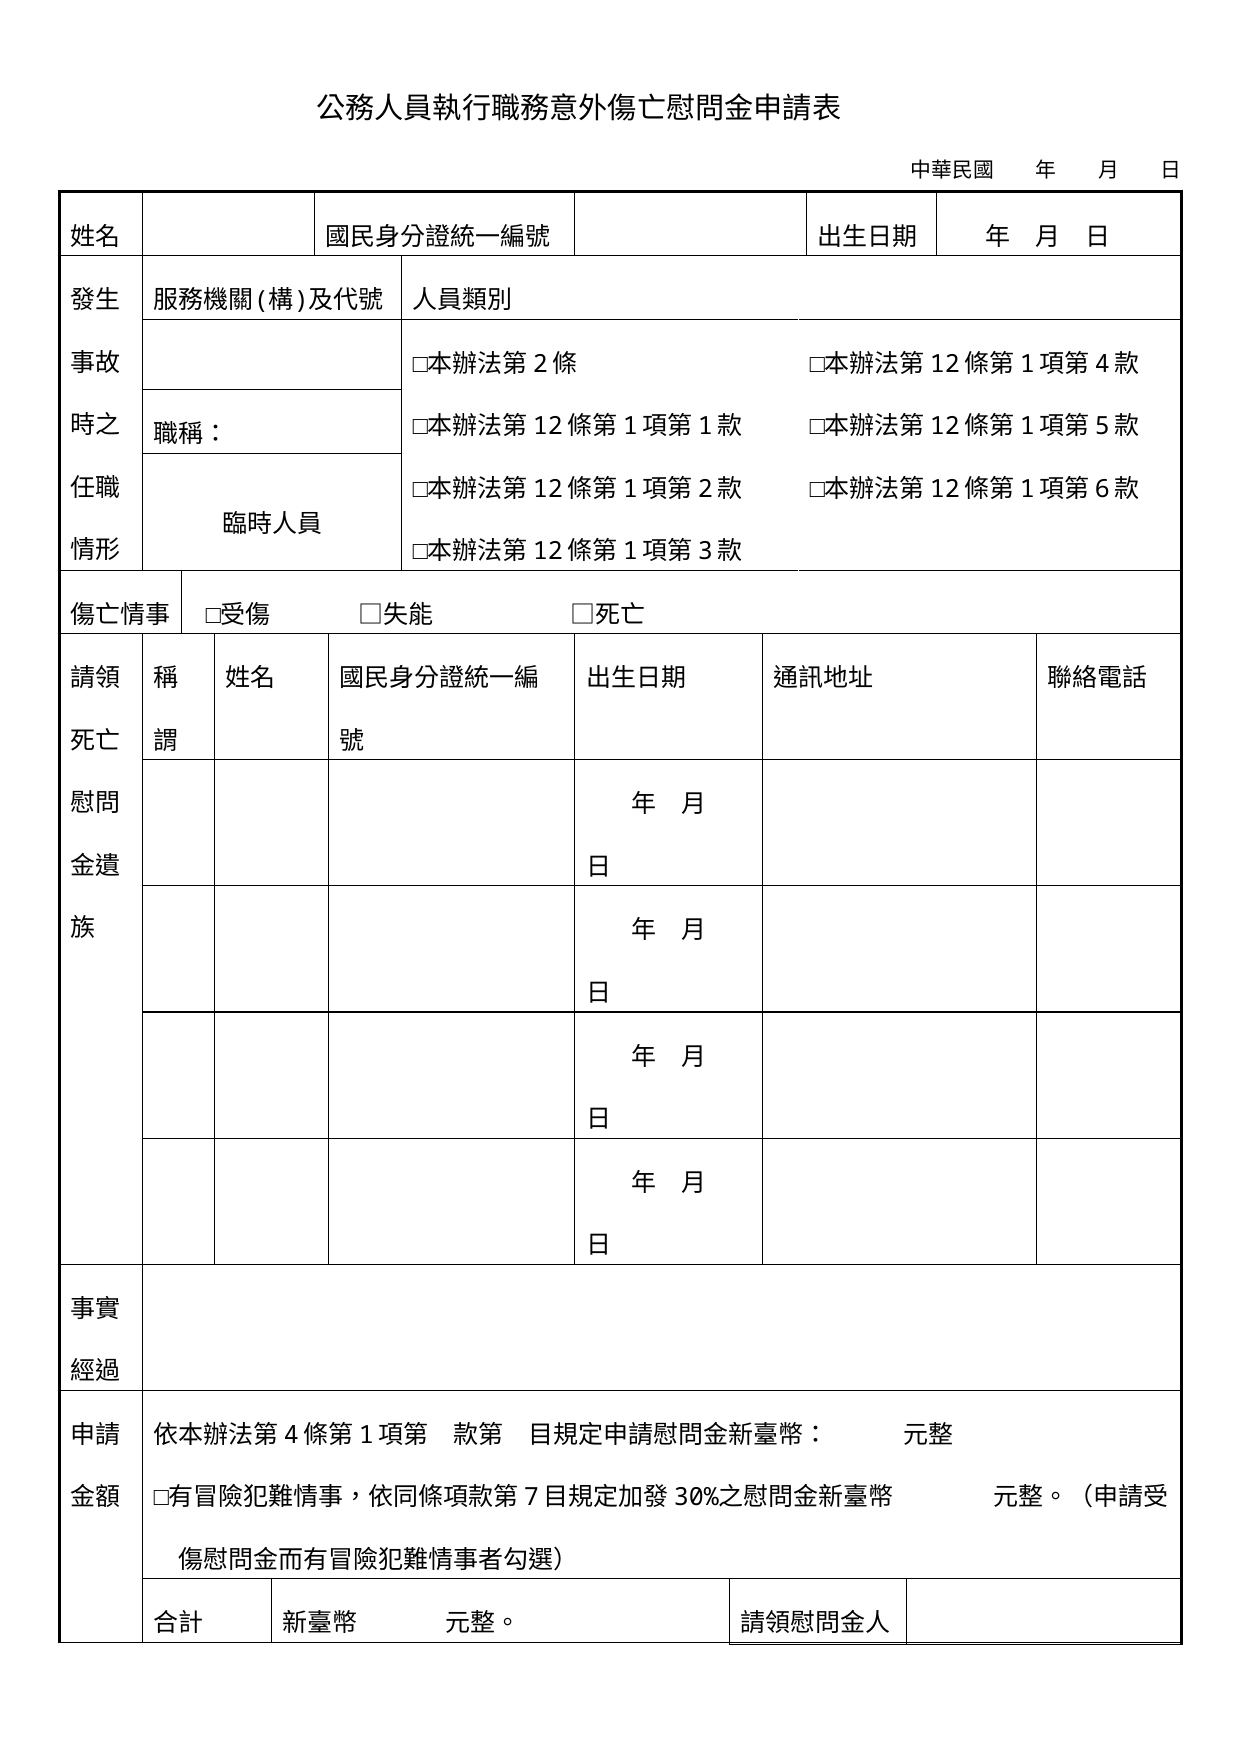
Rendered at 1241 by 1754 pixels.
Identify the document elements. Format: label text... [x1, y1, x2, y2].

table_cell [143, 1013, 214, 1137]
table_cell 傷亡情事 [61, 571, 181, 633]
table_header 姓名 [61, 193, 142, 255]
table_header 年 月 日 [937, 193, 1180, 255]
table_cell [763, 1139, 1036, 1263]
table_cell [143, 1139, 214, 1263]
table_cell 年 月 日 [575, 1013, 762, 1137]
table_cell 新臺幣 元整。 [272, 1579, 729, 1642]
table_cell [143, 320, 401, 389]
table_cell 職稱： [143, 390, 401, 452]
table_header 國民身分證統一編號 [315, 193, 574, 255]
table_cell 年 月 日 [575, 886, 762, 1011]
table_cell 出生日期 [575, 634, 762, 759]
table_cell [1037, 886, 1180, 1011]
table_cell [215, 1013, 328, 1137]
table_cell 聯絡電話 [1037, 634, 1180, 759]
table_cell 申請金額 [61, 1391, 142, 1642]
table_cell [143, 886, 214, 1011]
table_cell [215, 1139, 328, 1263]
table_cell [215, 760, 328, 885]
table_cell 服務機關(構)及代號 [143, 256, 401, 319]
text 公務人員執行職務意外傷亡慰問金申請表 [59, 64, 1098, 127]
table_cell 年 月 日 [575, 1139, 762, 1263]
table_cell [143, 1265, 1180, 1389]
table_cell 請領死亡慰問金遺族 [61, 634, 142, 1263]
table_cell [1037, 1139, 1180, 1263]
table_cell 事實經過 [61, 1265, 142, 1389]
table_header 出生日期 [807, 193, 936, 255]
table_cell [329, 886, 574, 1011]
table_header [143, 193, 314, 255]
table_cell 發生事故時之任職情形 [61, 256, 142, 570]
table_cell 通訊地址 [763, 634, 1036, 759]
table_cell [329, 760, 574, 885]
table_cell 臨時人員 [143, 454, 401, 570]
table_cell [1037, 1013, 1180, 1137]
table_cell □受傷 □失能 □死亡 [182, 571, 1180, 633]
table_cell 人員類別 [402, 256, 1180, 319]
table_cell 國民身分證統一編號 [329, 634, 574, 759]
table_cell [329, 1139, 574, 1263]
table_cell [763, 886, 1036, 1011]
table_cell [763, 1013, 1036, 1137]
table_cell 合計 [143, 1579, 271, 1642]
table_cell [763, 760, 1036, 885]
table_cell [143, 760, 214, 885]
table_cell 姓名 [215, 634, 328, 759]
table_cell □本辦法第2條 □本辦法第12條第1項第1款 □本辦法第12條第1項第2款 □本辦法第12條第1項第3款 [402, 320, 798, 570]
table_cell 稱謂 [143, 634, 214, 759]
table_header [575, 193, 806, 255]
table_cell 年 月 日 [575, 760, 762, 885]
table_cell 請領慰問金人 [730, 1579, 906, 1642]
table_cell 依本辦法第4條第1項第 款第 目規定申請慰問金新臺幣： 元整 □有冒險犯難情事，依同條項款第7目規定加發30%之慰問金新臺幣 元整。（申請受傷慰問金而有冒險犯難情事者勾選） [143, 1391, 1180, 1578]
table_cell [1037, 760, 1180, 885]
table_cell [329, 1013, 574, 1137]
table_cell [215, 886, 328, 1011]
text 中華民國 年 月 日 [59, 127, 1181, 189]
table_cell □本辦法第12條第1項第4款 □本辦法第12條第1項第5款 □本辦法第12條第1項第6款 [799, 320, 1180, 570]
table_cell [907, 1579, 1180, 1642]
